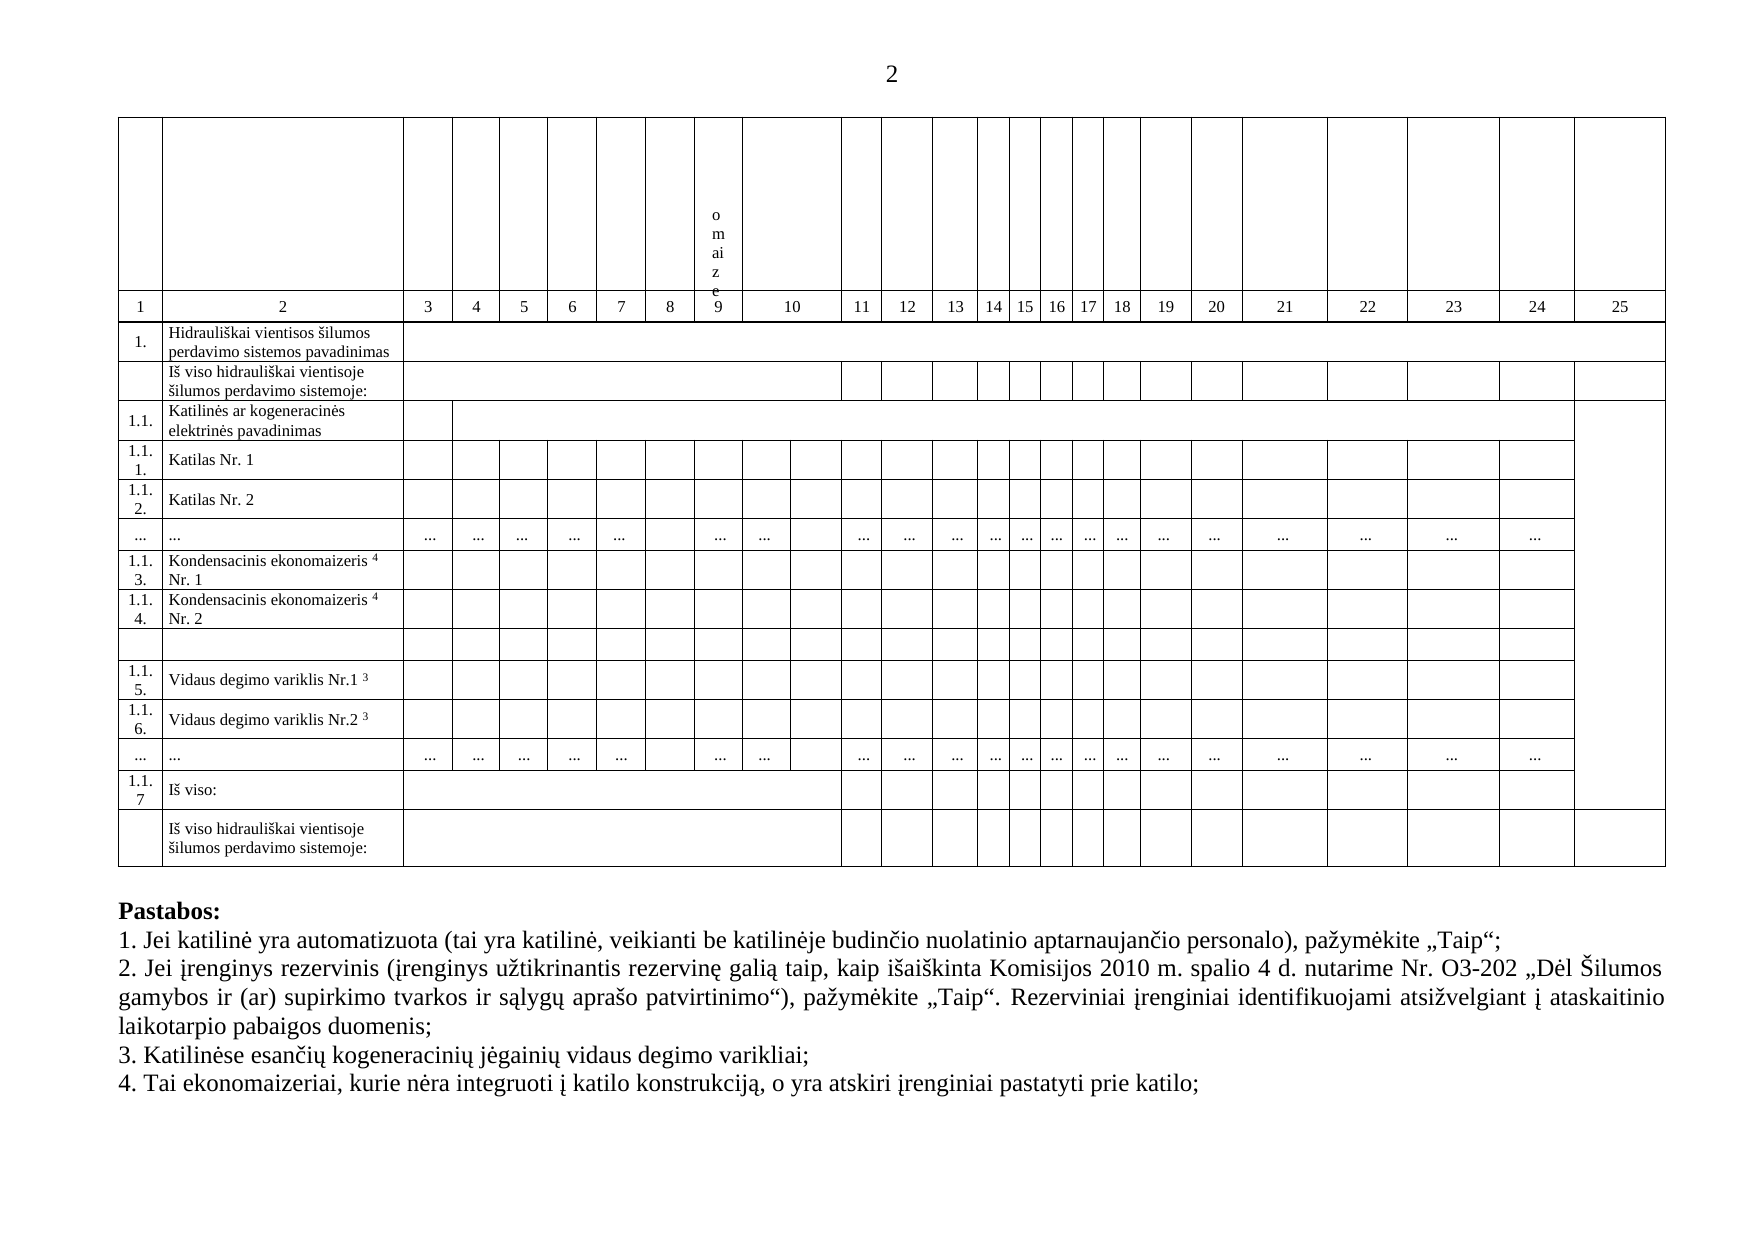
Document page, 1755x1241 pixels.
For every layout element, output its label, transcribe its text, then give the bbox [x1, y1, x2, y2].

table_cell [1041, 441, 1072, 479]
table_cell [1041, 629, 1072, 659]
table_cell [1192, 700, 1242, 738]
table_cell 1.1.6. [119, 700, 162, 738]
table_cell ... [1010, 519, 1040, 549]
table_cell ... [548, 739, 596, 769]
table_cell 8 [646, 291, 694, 321]
table_cell [1243, 661, 1327, 699]
table_cell [500, 700, 547, 738]
table_cell 11 [842, 291, 881, 321]
table_cell [695, 700, 742, 738]
table_cell [933, 771, 977, 809]
table_cell [882, 441, 932, 479]
table_cell [1328, 629, 1407, 659]
table_cell [1575, 362, 1665, 400]
table_cell [791, 739, 841, 769]
table_cell [1073, 362, 1103, 400]
table_cell [1104, 441, 1140, 479]
table_cell 4 [453, 291, 499, 321]
table_cell Iš viso hidrauliškai vientisoje šilumos perdavimo sistemoje: [163, 362, 403, 400]
table_cell Katilinės ar kogeneracinės elektrinės pavadinimas [163, 401, 403, 439]
table_header [453, 118, 499, 290]
table_cell [646, 739, 694, 769]
table_cell [548, 661, 596, 699]
table_cell [743, 480, 790, 518]
table_cell [453, 661, 499, 699]
table_cell [842, 590, 881, 628]
table_cell [453, 629, 499, 659]
table_header [646, 118, 694, 290]
table_cell ... [1243, 739, 1327, 769]
table_cell [404, 551, 452, 589]
table_cell Kondensacinis ekonomaizeris 4 Nr. 1 [163, 551, 403, 589]
table_cell [1500, 551, 1574, 589]
table_cell [743, 551, 790, 589]
table_cell [1192, 661, 1242, 699]
table_cell [1073, 771, 1103, 809]
table_cell [1041, 771, 1072, 809]
table_cell [404, 441, 452, 479]
table_cell [404, 629, 452, 659]
table_cell [597, 551, 645, 589]
table_cell [500, 441, 547, 479]
table_cell [453, 362, 587, 400]
table_cell [882, 362, 932, 400]
table_cell [1408, 480, 1499, 518]
table_header [597, 118, 645, 290]
table_cell [842, 629, 881, 659]
table_cell 25 [1575, 291, 1665, 321]
table_cell ... [500, 519, 547, 549]
table_cell [1408, 810, 1499, 866]
table_cell [978, 441, 1009, 479]
table_cell 16 [1041, 291, 1072, 321]
table_cell [1243, 810, 1327, 866]
table_cell [933, 441, 977, 479]
table_cell [1243, 590, 1327, 628]
table_cell [1408, 362, 1499, 400]
table_cell ... [1243, 519, 1327, 549]
table_cell [842, 441, 881, 479]
table_cell [1010, 118, 1040, 290]
table_cell [791, 441, 841, 479]
table_cell [404, 362, 453, 400]
table_header [548, 118, 596, 290]
table_cell [842, 700, 881, 738]
table_cell 12 [882, 291, 932, 321]
table_cell [1104, 629, 1140, 659]
table_cell Vidaus degimo variklis Nr.1 3 [163, 661, 403, 699]
table_cell [933, 590, 977, 628]
table_cell [1500, 771, 1574, 809]
table_cell ... [695, 739, 742, 769]
table_cell [1328, 590, 1407, 628]
table_cell ... [1500, 519, 1574, 549]
table_cell [1041, 661, 1072, 699]
table_cell ... [163, 519, 403, 549]
table_cell [1500, 362, 1574, 400]
table_cell [1010, 551, 1040, 589]
table_cell [1192, 629, 1242, 659]
table_cell [1010, 661, 1040, 699]
table_cell ... [882, 519, 932, 549]
table_header [163, 118, 403, 290]
table_cell [1408, 661, 1499, 699]
table_cell ... [453, 739, 499, 769]
table_cell [933, 480, 977, 518]
table_cell [1073, 661, 1103, 699]
table_cell [1141, 118, 1191, 290]
table_cell [695, 590, 742, 628]
table_cell 1. [119, 323, 162, 361]
table_cell ... [1141, 519, 1191, 549]
table_cell Katilas Nr. 2 [163, 480, 403, 518]
table_cell ... [1010, 739, 1040, 769]
table_cell ... [1104, 519, 1140, 549]
table_cell [1141, 661, 1191, 699]
table_cell [743, 590, 790, 628]
table_cell [1073, 629, 1103, 659]
table_cell [438, 771, 841, 809]
table_cell [882, 118, 932, 290]
table_cell [791, 629, 841, 659]
table_cell [743, 661, 790, 699]
table_cell [1575, 810, 1665, 866]
table_cell [1243, 629, 1327, 659]
table_cell [500, 551, 547, 589]
table_cell [597, 700, 645, 738]
table_cell [978, 661, 1009, 699]
table_cell [1073, 700, 1103, 738]
table_cell 7 [597, 291, 645, 321]
table_cell [1010, 629, 1040, 659]
table_cell [933, 700, 977, 738]
table_header [404, 118, 452, 290]
table_cell [119, 629, 162, 659]
table_cell [842, 771, 881, 809]
table_cell ... [1041, 519, 1072, 549]
table_cell [1575, 401, 1665, 809]
table_cell ... [743, 739, 790, 769]
table_cell [1328, 441, 1407, 479]
table_cell ... [597, 739, 645, 769]
table_cell [1328, 771, 1407, 809]
table_cell [1500, 480, 1574, 518]
table_cell [1408, 700, 1499, 738]
table_cell [646, 661, 694, 699]
table_cell [978, 700, 1009, 738]
table_cell [1010, 771, 1040, 809]
table_cell [575, 810, 841, 866]
table_cell [1243, 700, 1327, 738]
table_cell [1500, 590, 1574, 628]
table_cell [1500, 700, 1574, 738]
table_cell [500, 480, 547, 518]
table_cell [695, 551, 742, 589]
table_cell [842, 810, 881, 866]
table_cell [1073, 590, 1103, 628]
table_cell [882, 551, 932, 589]
table_cell [978, 118, 1009, 290]
table_cell [1141, 441, 1191, 479]
table_cell [791, 661, 841, 699]
table_cell [1041, 810, 1072, 866]
table_cell ... [1104, 739, 1140, 769]
table_cell [646, 441, 694, 479]
table_cell [1141, 771, 1191, 809]
table_cell [628, 362, 662, 400]
table_cell [646, 629, 694, 659]
table_cell ... [1328, 739, 1407, 769]
table_cell 24 [1500, 291, 1574, 321]
table_cell [646, 590, 694, 628]
table_cell [1408, 118, 1499, 290]
table_cell [597, 590, 645, 628]
table_cell [882, 771, 932, 809]
table_cell [882, 590, 932, 628]
table_cell 14 [978, 291, 1009, 321]
table_cell [548, 551, 596, 589]
table_cell 1.1.5. [119, 661, 162, 699]
text Pastabos: [118, 896, 1666, 925]
table_cell [548, 441, 596, 479]
table_cell Vidaus degimo variklis Nr.2 3 [163, 700, 403, 738]
table_cell [453, 441, 499, 479]
table_cell [1041, 118, 1072, 290]
table_header Katilo, prie kurio dirba kondensacinis ekonomaizeris, Nr. [695, 118, 742, 290]
table_cell [404, 590, 452, 628]
table_cell [1104, 661, 1140, 699]
table_cell [1243, 362, 1327, 400]
table_cell [597, 629, 645, 659]
table_cell [404, 323, 570, 361]
table_cell ... [1192, 739, 1242, 769]
table_cell [606, 323, 1665, 361]
table_cell 1 [119, 291, 162, 321]
table_cell 13 [933, 291, 977, 321]
table_cell [1408, 590, 1499, 628]
table_cell ... [1328, 519, 1407, 549]
table_cell ... [404, 739, 452, 769]
table_cell [933, 362, 977, 400]
table_cell Iš viso: [163, 771, 403, 809]
table_cell [646, 700, 694, 738]
table_cell 5 [500, 291, 547, 321]
table_cell [404, 771, 438, 809]
table_cell [597, 441, 645, 479]
table_cell [978, 362, 1009, 400]
table_cell [978, 810, 1009, 866]
table_cell [646, 519, 694, 549]
table_cell 1.1.1. [119, 441, 162, 479]
table_cell [933, 118, 977, 290]
table_cell [1010, 700, 1040, 738]
table_cell [1192, 771, 1242, 809]
table_cell [978, 480, 1009, 518]
table_cell [404, 401, 452, 439]
table_cell [1328, 362, 1407, 400]
table_cell [1408, 551, 1499, 589]
table_cell [882, 629, 932, 659]
table_cell 23 [1408, 291, 1499, 321]
table_cell [548, 480, 596, 518]
table_cell 9 [695, 291, 742, 321]
table_cell ... [119, 519, 162, 549]
table_cell [587, 362, 627, 400]
table_cell [1500, 810, 1574, 866]
table_cell [933, 661, 977, 699]
table_cell [1243, 771, 1327, 809]
text 3. Katilinėse esančių kogeneracinių jėgainių vidaus degimo varikliai; [118, 1040, 1666, 1068]
table_cell 1.1.3. [119, 551, 162, 589]
table_cell [882, 700, 932, 738]
table_cell [1104, 118, 1140, 290]
text 4. Tai ekonomaizeriai, kurie nėra integruoti į katilo konstrukciją, o yra atskiri įrenginiai pastatyti prie katilo; [118, 1068, 1666, 1097]
table_cell Hidrauliškai vientisos šilumos perdavimo sistemos pavadinimas [163, 323, 403, 361]
table_cell [404, 661, 452, 699]
table_cell [1141, 700, 1191, 738]
table_cell [1328, 810, 1407, 866]
table_cell 22 [1328, 291, 1407, 321]
table_cell [548, 700, 596, 738]
table_cell [1104, 771, 1140, 809]
table_cell [1141, 480, 1191, 518]
table_cell [842, 118, 881, 290]
table_cell 18 [1104, 291, 1140, 321]
table_cell [1041, 590, 1072, 628]
table_header [500, 118, 547, 290]
table_cell [1243, 118, 1327, 290]
table_cell [882, 661, 932, 699]
table_cell [978, 551, 1009, 589]
table_cell [404, 700, 452, 738]
table_cell ... [500, 739, 547, 769]
table_cell [646, 480, 694, 518]
table_cell 10 [743, 291, 841, 321]
table_cell [1500, 441, 1574, 479]
table_cell [1243, 480, 1327, 518]
table_cell [453, 401, 1574, 439]
table_cell [1328, 551, 1407, 589]
table_cell [933, 810, 977, 866]
table_cell [119, 362, 162, 400]
table_cell [1500, 661, 1574, 699]
table_cell [1500, 629, 1574, 659]
table_cell [1073, 480, 1103, 518]
table_cell [695, 629, 742, 659]
table_cell [1104, 480, 1140, 518]
table_header [119, 118, 162, 290]
table_cell [597, 661, 645, 699]
table_cell [1408, 629, 1499, 659]
table_cell [404, 480, 452, 518]
table_cell [791, 480, 841, 518]
table_cell [404, 810, 453, 866]
table_cell [791, 590, 841, 628]
table_cell [1192, 810, 1242, 866]
table_cell 6 [548, 291, 596, 321]
table_cell [1141, 362, 1191, 400]
table_cell 1.1.4. [119, 590, 162, 628]
table_cell ... [548, 519, 596, 549]
table_cell [453, 551, 499, 589]
table_cell ... [842, 739, 881, 769]
text 1. Jei katilinė yra automatizuota (tai yra katilinė, veikianti be katilinėje budinčio nuolatinio aptarnaujančio personalo), pažymėkite „Taip“; [118, 925, 1666, 953]
table_cell [1104, 590, 1140, 628]
table_cell ... [1408, 519, 1499, 549]
table_cell [842, 362, 881, 400]
table_cell 3 [404, 291, 452, 321]
table_cell ... [1073, 739, 1103, 769]
table_cell [1192, 480, 1242, 518]
table_cell [1192, 551, 1242, 589]
table_cell [1041, 362, 1072, 400]
table_cell ... [163, 739, 403, 769]
table_cell ... [404, 519, 452, 549]
table_cell [1328, 480, 1407, 518]
table_cell [1104, 551, 1140, 589]
table_cell [1408, 441, 1499, 479]
table_cell [978, 771, 1009, 809]
table_cell [695, 480, 742, 518]
table_cell [1500, 118, 1574, 290]
table_cell Kondensacinis ekonomaizeris 4 Nr. 2 [163, 590, 403, 628]
table_cell 1.1.2. [119, 480, 162, 518]
table_cell ... [695, 519, 742, 549]
table_cell [1192, 118, 1242, 290]
table_cell ... [1192, 519, 1242, 549]
table_header [1575, 118, 1665, 290]
table_cell [1010, 590, 1040, 628]
table_cell [1041, 480, 1072, 518]
table_cell [663, 362, 793, 400]
table_cell ... [743, 519, 790, 549]
table_cell 2 [163, 291, 403, 321]
table_cell ... [978, 519, 1009, 549]
table_cell [1192, 441, 1242, 479]
table_cell [570, 323, 606, 361]
table_cell [548, 629, 596, 659]
table_cell [791, 700, 841, 738]
table_cell [1243, 441, 1327, 479]
table_cell [163, 629, 403, 659]
table_cell ... [1073, 519, 1103, 549]
table_cell ... [119, 739, 162, 769]
table_cell [1073, 118, 1103, 290]
table_cell [793, 362, 841, 400]
table_cell [1010, 480, 1040, 518]
table_cell [1104, 810, 1140, 866]
table_cell [1141, 629, 1191, 659]
table_cell ... [1141, 739, 1191, 769]
table_cell ... [933, 739, 977, 769]
table_cell [978, 590, 1009, 628]
table_cell [1141, 551, 1191, 589]
table_cell Katilas Nr. 1 [163, 441, 403, 479]
table_cell [1041, 700, 1072, 738]
table_cell ... [597, 519, 645, 549]
table_cell [743, 441, 790, 479]
table_cell [453, 810, 575, 866]
text 2. Jei įrenginys rezervinis (įrenginys užtikrinantis rezervinę galią taip, kaip išaiškinta Komisijos 2010 m. spalio 4 d. nutarime Nr. O3-202 „Dėl Šilumos gamybos ir (ar) supirkimo tvarkos ir sąlygų aprašo patvirtinimo“), pažymėkite „Taip“. Rezerviniai įrenginiai identifikuojami atsižvelgiant į ataskaitinio laikotarpio pabaigos duomenis; [118, 953, 1666, 1040]
table_cell ... [1408, 739, 1499, 769]
table_cell ... [933, 519, 977, 549]
table_cell [500, 629, 547, 659]
table_cell [453, 480, 499, 518]
table_cell [1192, 590, 1242, 628]
table_cell [1141, 590, 1191, 628]
table_cell [842, 551, 881, 589]
table_cell 15 [1010, 291, 1040, 321]
table_cell [1073, 441, 1103, 479]
table_cell [1041, 551, 1072, 589]
table_cell [1104, 700, 1140, 738]
table_cell 20 [1192, 291, 1242, 321]
table_cell [646, 551, 694, 589]
table_cell [1073, 551, 1103, 589]
table_cell [453, 700, 499, 738]
table_cell 1.1.7 [119, 771, 162, 809]
table_cell [1010, 810, 1040, 866]
table_cell [500, 590, 547, 628]
table_cell [597, 480, 645, 518]
table_cell [882, 480, 932, 518]
table_cell ... [882, 739, 932, 769]
table_cell [1104, 362, 1140, 400]
table_cell [743, 629, 790, 659]
table_cell 17 [1073, 291, 1103, 321]
table_header [743, 118, 841, 290]
table_cell [1073, 810, 1103, 866]
table_cell [695, 441, 742, 479]
table_cell ... [1500, 739, 1574, 769]
table_cell [933, 551, 977, 589]
table_cell 21 [1243, 291, 1327, 321]
table_cell 1.1. [119, 401, 162, 439]
table_cell [842, 480, 881, 518]
table_cell [1010, 362, 1040, 400]
table_cell [791, 519, 841, 549]
table_cell ... [1041, 739, 1072, 769]
table_cell ... [978, 739, 1009, 769]
table_cell [882, 810, 932, 866]
table_cell [1328, 700, 1407, 738]
table_cell [1192, 362, 1242, 400]
table_cell [791, 551, 841, 589]
table_cell ... [842, 519, 881, 549]
table_cell [695, 661, 742, 699]
table_cell [978, 629, 1009, 659]
table_cell [1328, 661, 1407, 699]
table_cell [453, 590, 499, 628]
table_cell [1141, 810, 1191, 866]
table_cell [1010, 441, 1040, 479]
table_cell [1408, 771, 1499, 809]
table_cell [500, 661, 547, 699]
table_cell 19 [1141, 291, 1191, 321]
table_cell ... [453, 519, 499, 549]
table_cell [842, 661, 881, 699]
table_cell [743, 700, 790, 738]
table_cell [119, 810, 162, 866]
table_cell [933, 629, 977, 659]
table_cell Iš viso hidrauliškai vientisoje šilumos perdavimo sistemoje: [163, 810, 403, 866]
table_cell [548, 590, 596, 628]
table_cell [1328, 118, 1407, 290]
table_cell [1243, 551, 1327, 589]
